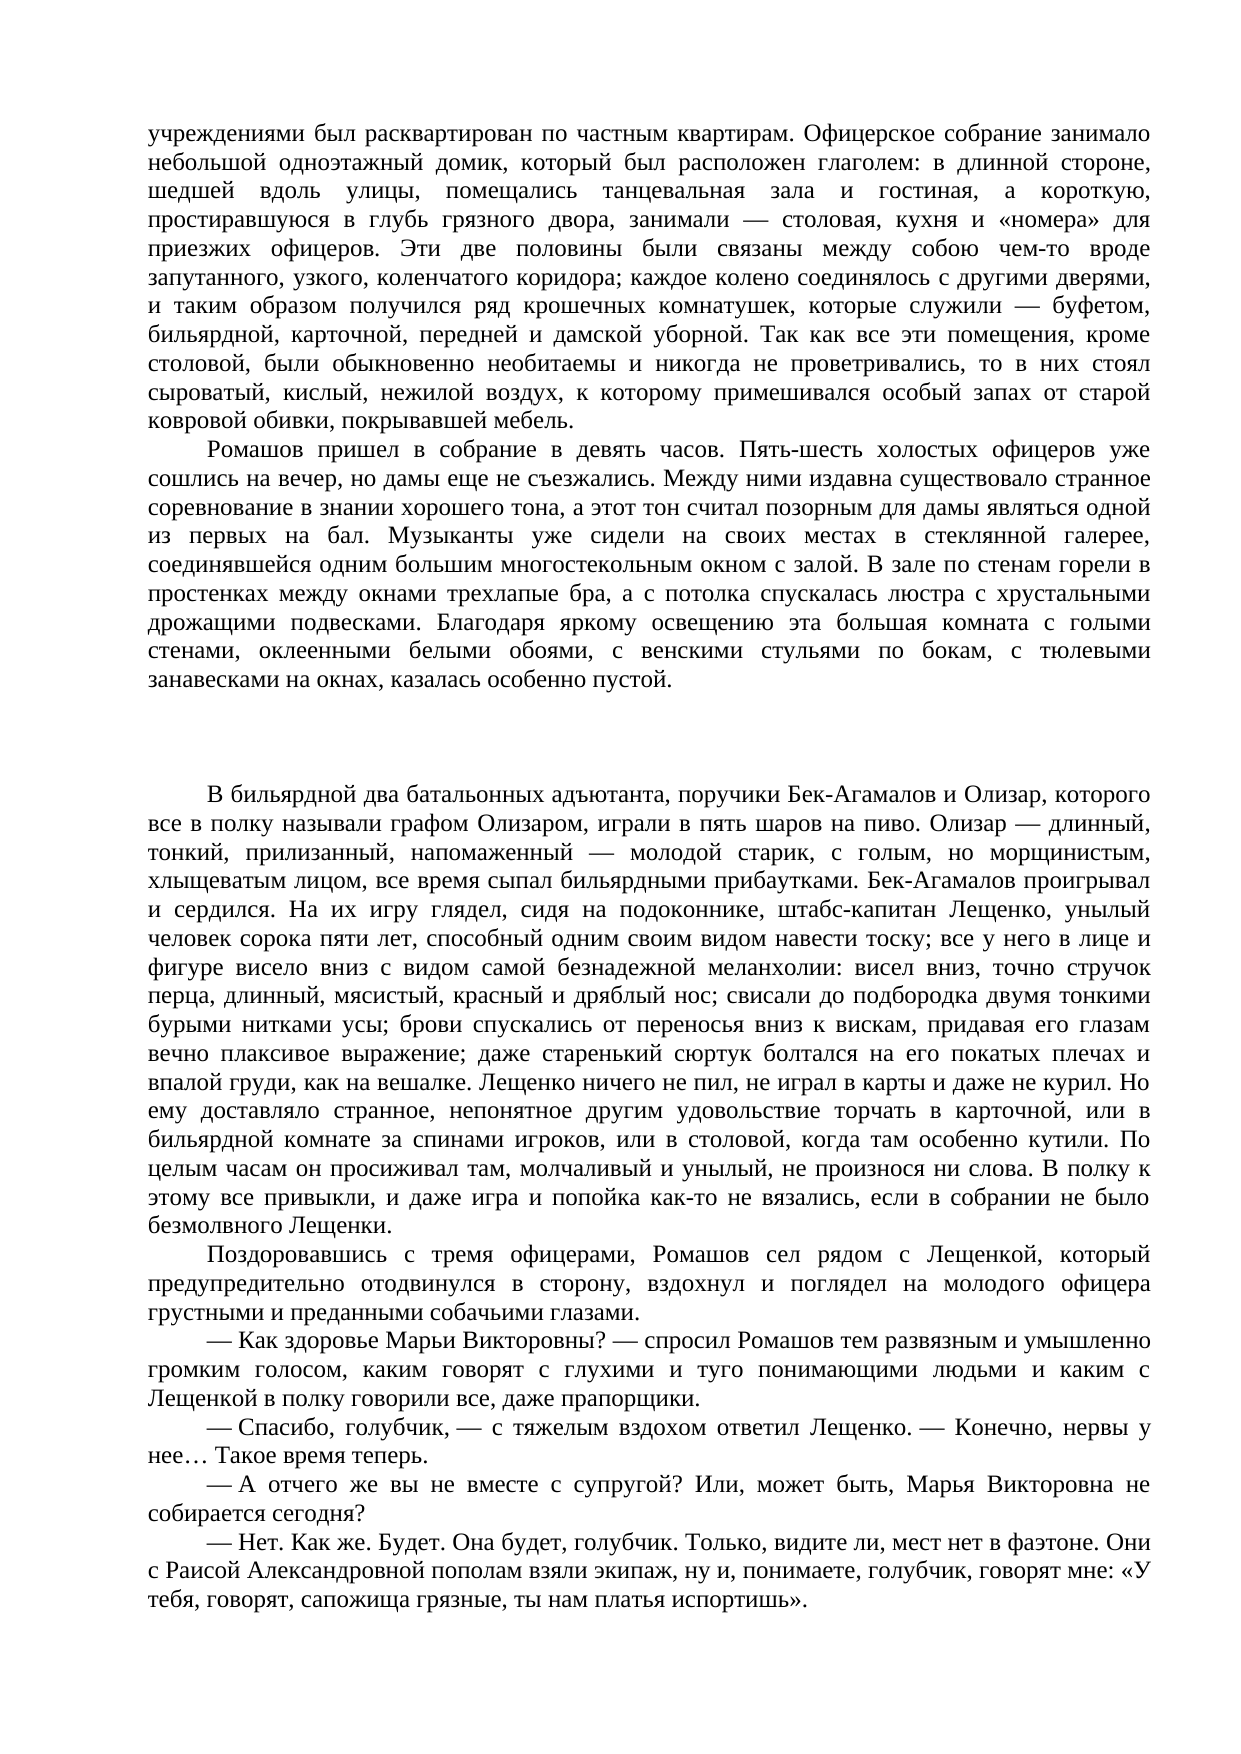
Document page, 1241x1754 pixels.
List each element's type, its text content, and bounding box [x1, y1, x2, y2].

text — А отчего же вы не вместе с супругой? Или, может быть, Марья Викторовна не собирается сегодня? [148, 1469, 1152, 1527]
text — Спасибо, голубчик, — с тяжелым вздохом ответил Лещенко. — Конечно, нервы у нее… Такое время теперь. [148, 1412, 1152, 1469]
text учреждениями был расквартирован по частным квартирам. Офицерское собрание занимало небольшой одноэтажный домик, который был расположен глаголем: в длинной стороне, шедшей вдоль улицы, помещались танцевальная зала и гостиная, а короткую, простиравшуюся в глубь грязного двора, занимали — столовая, кухня и «номера» для приезжих офицеров. Эти две половины были связаны между собою чем-то вроде запутанного, узкого, коленчатого коридора; каждое колено соединялось с другими дверями, и таким образом получился ряд крошечных комнатушек, которые служили — буфетом, бильярдной, карточной, передней и дамской уборной. Так как все эти помещения, кроме столовой, были обыкновенно необитаемы и никогда не проветривались, то в них стоял сыроватый, кислый, нежилой воздух, к которому примешивался особый запах от старой ковровой обивки, покрывавшей мебель. [148, 118, 1152, 434]
text — Как здоровье Марьи Викторовны? — спросил Ромашов тем развязным и умышленно громким голосом, каким говорят с глухими и туго понимающими людьми и каким с Лещенкой в полку говорили все, даже прапорщики. [148, 1326, 1152, 1412]
text Ромашов пришел в собрание в девять часов. Пять-шесть холостых офицеров уже сошлись на вечер, но дамы еще не съезжались. Между ними издавна существовало странное соревнование в знании хорошего тона, а этот тон считал позорным для дамы являться одной из первых на бал. Музыканты уже сидели на своих местах в стеклянной галерее, соединявшейся одним большим многостекольным окном с залой. В зале по стенам горели в простенках между окнами трехлапые бра, а с потолка спускалась люстра с хрустальными дрожащими подвесками. Благодаря яркому освещению эта большая комната с голыми стенами, оклеенными белыми обоями, с венскими стульями по бокам, с тюлевыми занавесками на окнах, казалась особенно пустой. [148, 434, 1152, 693]
text — Нет. Как же. Будет. Она будет, голубчик. Только, видите ли, мест нет в фаэтоне. Они с Раисой Александровной пополам взяли экипаж, ну и, понимаете, голубчик, говорят мне: «У тебя, говорят, сапожища грязные, ты нам платья испортишь». [148, 1527, 1152, 1613]
text Поздоровавшись с тремя офицерами, Ромашов сел рядом с Лещенкой, который предупредительно отодвинулся в сторону, вздохнул и поглядел на молодого офицера грустными и преданными собачьими глазами. [148, 1239, 1152, 1326]
text В бильярдной два батальонных адъютанта, поручики Бек-Агамалов и Олизар, которого все в полку называли графом Олизаром, играли в пять шаров на пиво. Олизар — длинный, тонкий, прилизанный, напомаженный — молодой старик, с голым, но морщинистым, хлыщеватым лицом, все время сыпал бильярдными прибаутками. Бек-Агамалов проигрывал и сердился. На их игру глядел, сидя на подоконнике, штабс-капитан Лещенко, унылый человек сорока пяти лет, способный одним своим видом навести тоску; все у него в лице и фигуре висело вниз с видом самой безнадежной меланхолии: висел вниз, точно стручок перца, длинный, мясистый, красный и дряблый нос; свисали до подбородка двумя тонкими бурыми нитками усы; брови спускались от переносья вниз к вискам, придавая его глазам вечно плаксивое выражение; даже старенький сюртук болтался на его покатых плечах и впалой груди, как на вешалке. Лещенко ничего не пил, не играл в карты и даже не курил. Но ему доставляло странное, непонятное другим удовольствие торчать в карточной, или в бильярдной комнате за спинами игроков, или в столовой, когда там особенно кутили. По целым часам он просиживал там, молчаливый и унылый, не произнося ни слова. В полку к этому все привыкли, и даже игра и попойка как-то не вязались, если в собрании не было безмолвного Лещенки. [148, 779, 1152, 1239]
